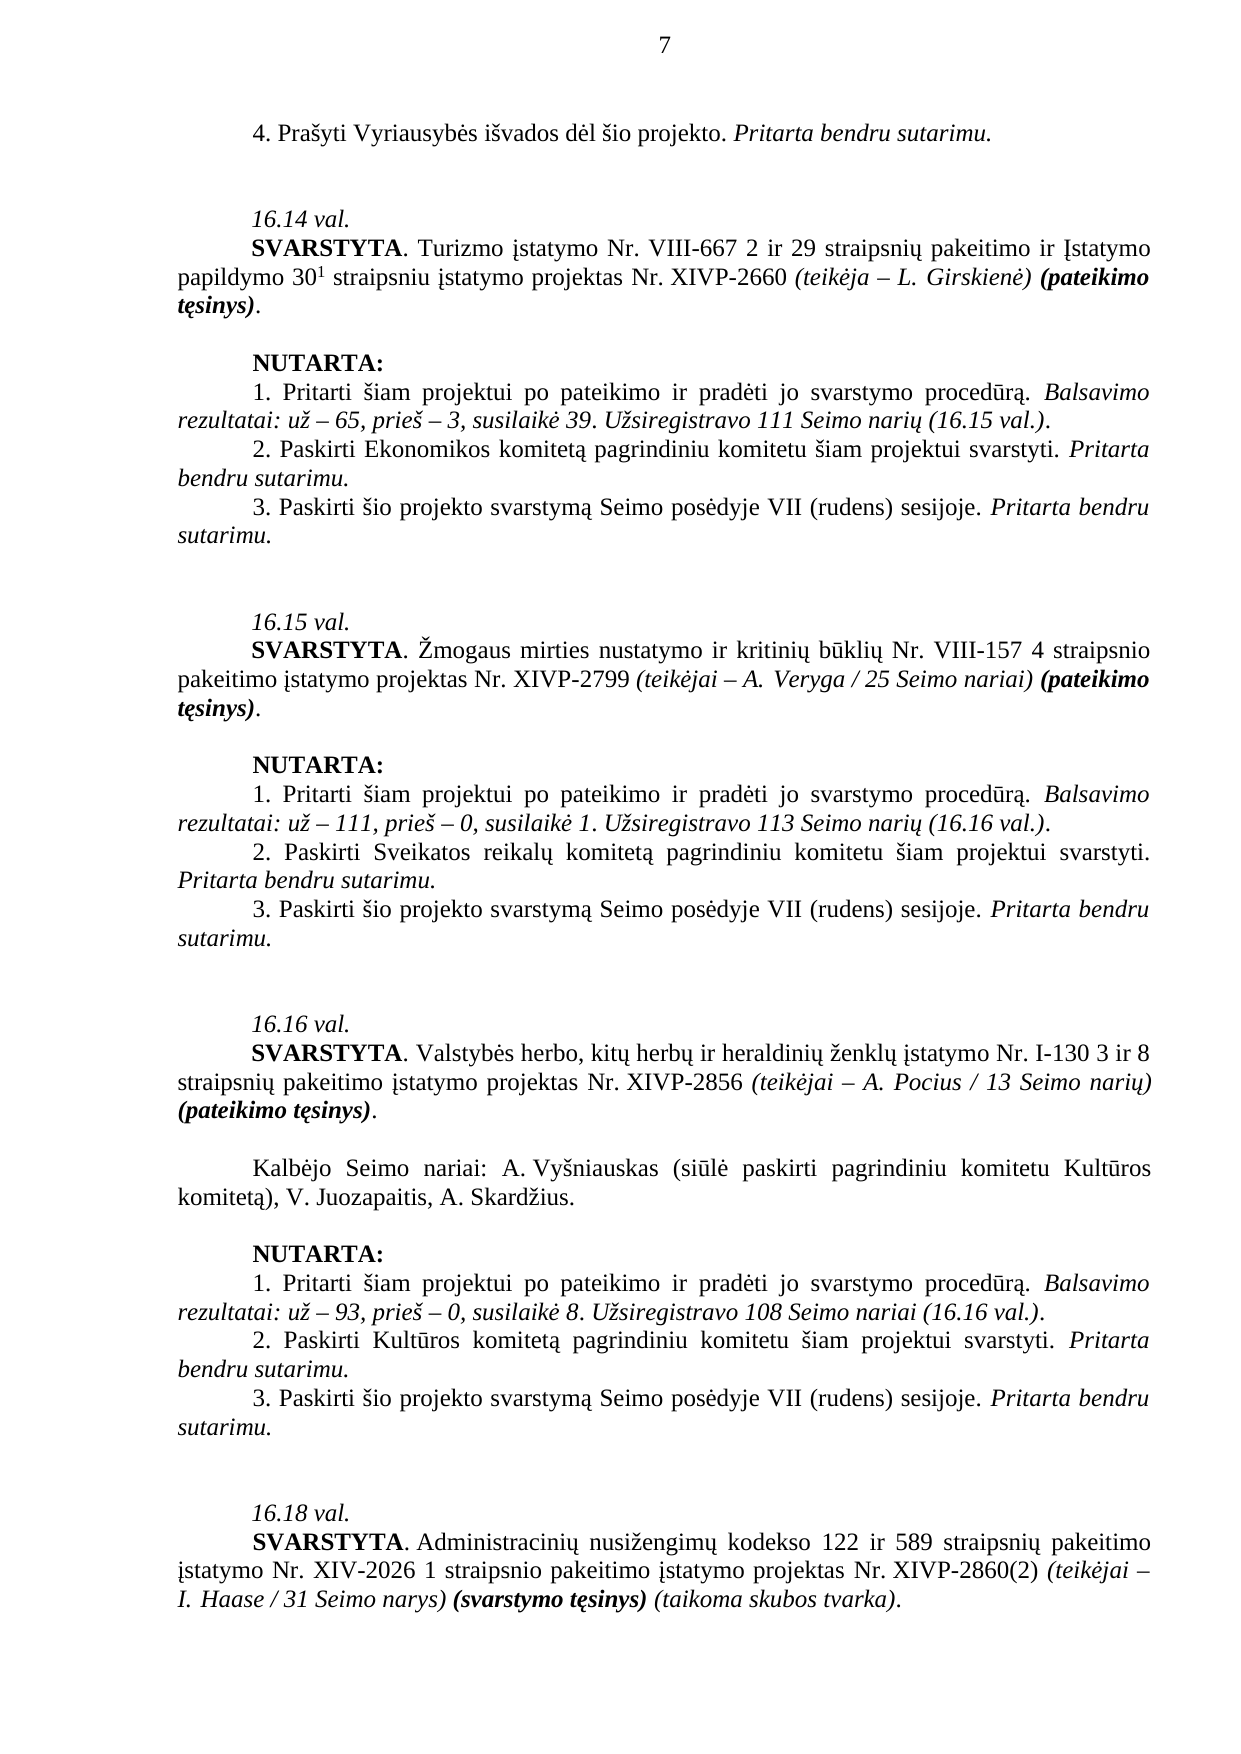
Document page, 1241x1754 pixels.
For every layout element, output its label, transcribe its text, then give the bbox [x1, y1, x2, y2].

text 16.18 val. [177, 1498, 1152, 1527]
text 16.15 val. [177, 607, 1152, 636]
text 3. Paskirti šio projekto svarstymą Seimo posėdyje VII (rudens) sesijoje. Pritarta bendru sutarimu. [177, 492, 1152, 549]
text 1. Pritarti šiam projektui po pateikimo ir pradėti jo svarstymo procedūrą. Balsavimo rezultatai: už – 93, prieš – 0, susilaikė 8. Užsiregistravo 108 Seimo nariai (16.16 val.). [177, 1268, 1152, 1326]
text 3. Paskirti šio projekto svarstymą Seimo posėdyje VII (rudens) sesijoje. Pritarta bendru sutarimu. [177, 894, 1152, 952]
text 2. Paskirti Sveikatos reikalų komitetą pagrindiniu komitetu šiam projektui svarstyti. Pritarta bendru sutarimu. [177, 837, 1152, 894]
text 2. Paskirti Kultūros komitetą pagrindiniu komitetu šiam projektui svarstyti. Pritarta bendru sutarimu. [177, 1326, 1152, 1383]
text NUTARTA: [177, 751, 1152, 779]
text 16.14 val. [177, 204, 1152, 233]
text SVARSTYTA. Administracinių nusižengimų kodekso 122 ir 589 straipsnių pakeitimo įstatymo Nr. XIV-2026 1 straipsnio pakeitimo įstatymo projektas Nr. XIVP-2860(2) (teikėjai – I. Haase / 31 Seimo narys) (svarstymo tęsinys) (taikoma skubos tvarka). [177, 1527, 1152, 1613]
text NUTARTA: [177, 1239, 1152, 1268]
text 1. Pritarti šiam projektui po pateikimo ir pradėti jo svarstymo procedūrą. Balsavimo rezultatai: už – 111, prieš – 0, susilaikė 1. Užsiregistravo 113 Seimo narių (16.16 val.). [177, 779, 1152, 837]
text SVARSTYTA. Žmogaus mirties nustatymo ir kritinių būklių Nr. VIII-157 4 straipsnio pakeitimo įstatymo projektas Nr. XIVP-2799 (teikėjai – A. Veryga / 25 Seimo nariai) (pateikimo tęsinys). [177, 636, 1152, 722]
text NUTARTA: [177, 348, 1152, 377]
text SVARSTYTA. Valstybės herbo, kitų herbų ir heraldinių ženklų įstatymo Nr. I-130 3 ir 8 straipsnių pakeitimo įstatymo projektas Nr. XIVP-2856 (teikėjai – A. Pocius / 13 Seimo narių) (pateikimo tęsinys). [177, 1038, 1152, 1124]
text 2. Paskirti Ekonomikos komitetą pagrindiniu komitetu šiam projektui svarstyti. Pritarta bendru sutarimu. [177, 434, 1152, 492]
text SVARSTYTA. Turizmo įstatymo Nr. VIII-667 2 ir 29 straipsnių pakeitimo ir Įstatymo papildymo 301 straipsniu įstatymo projektas Nr. XIVP-2660 (teikėja – L. Girskienė) (pateikimo tęsinys). [177, 233, 1152, 319]
text 16.16 val. [177, 1009, 1152, 1038]
text 1. Pritarti šiam projektui po pateikimo ir pradėti jo svarstymo procedūrą. Balsavimo rezultatai: už – 65, prieš – 3, susilaikė 39. Užsiregistravo 111 Seimo narių (16.15 val.). [177, 377, 1152, 434]
text Kalbėjo Seimo nariai: A. Vyšniauskas (siūlė paskirti pagrindiniu komitetu Kultūros komitetą), V. Juozapaitis, A. Skardžius. [177, 1153, 1152, 1211]
text 4. Prašyti Vyriausybės išvados dėl šio projekto. Pritarta bendru sutarimu. [177, 118, 1152, 147]
text 3. Paskirti šio projekto svarstymą Seimo posėdyje VII (rudens) sesijoje. Pritarta bendru sutarimu. [177, 1383, 1152, 1441]
